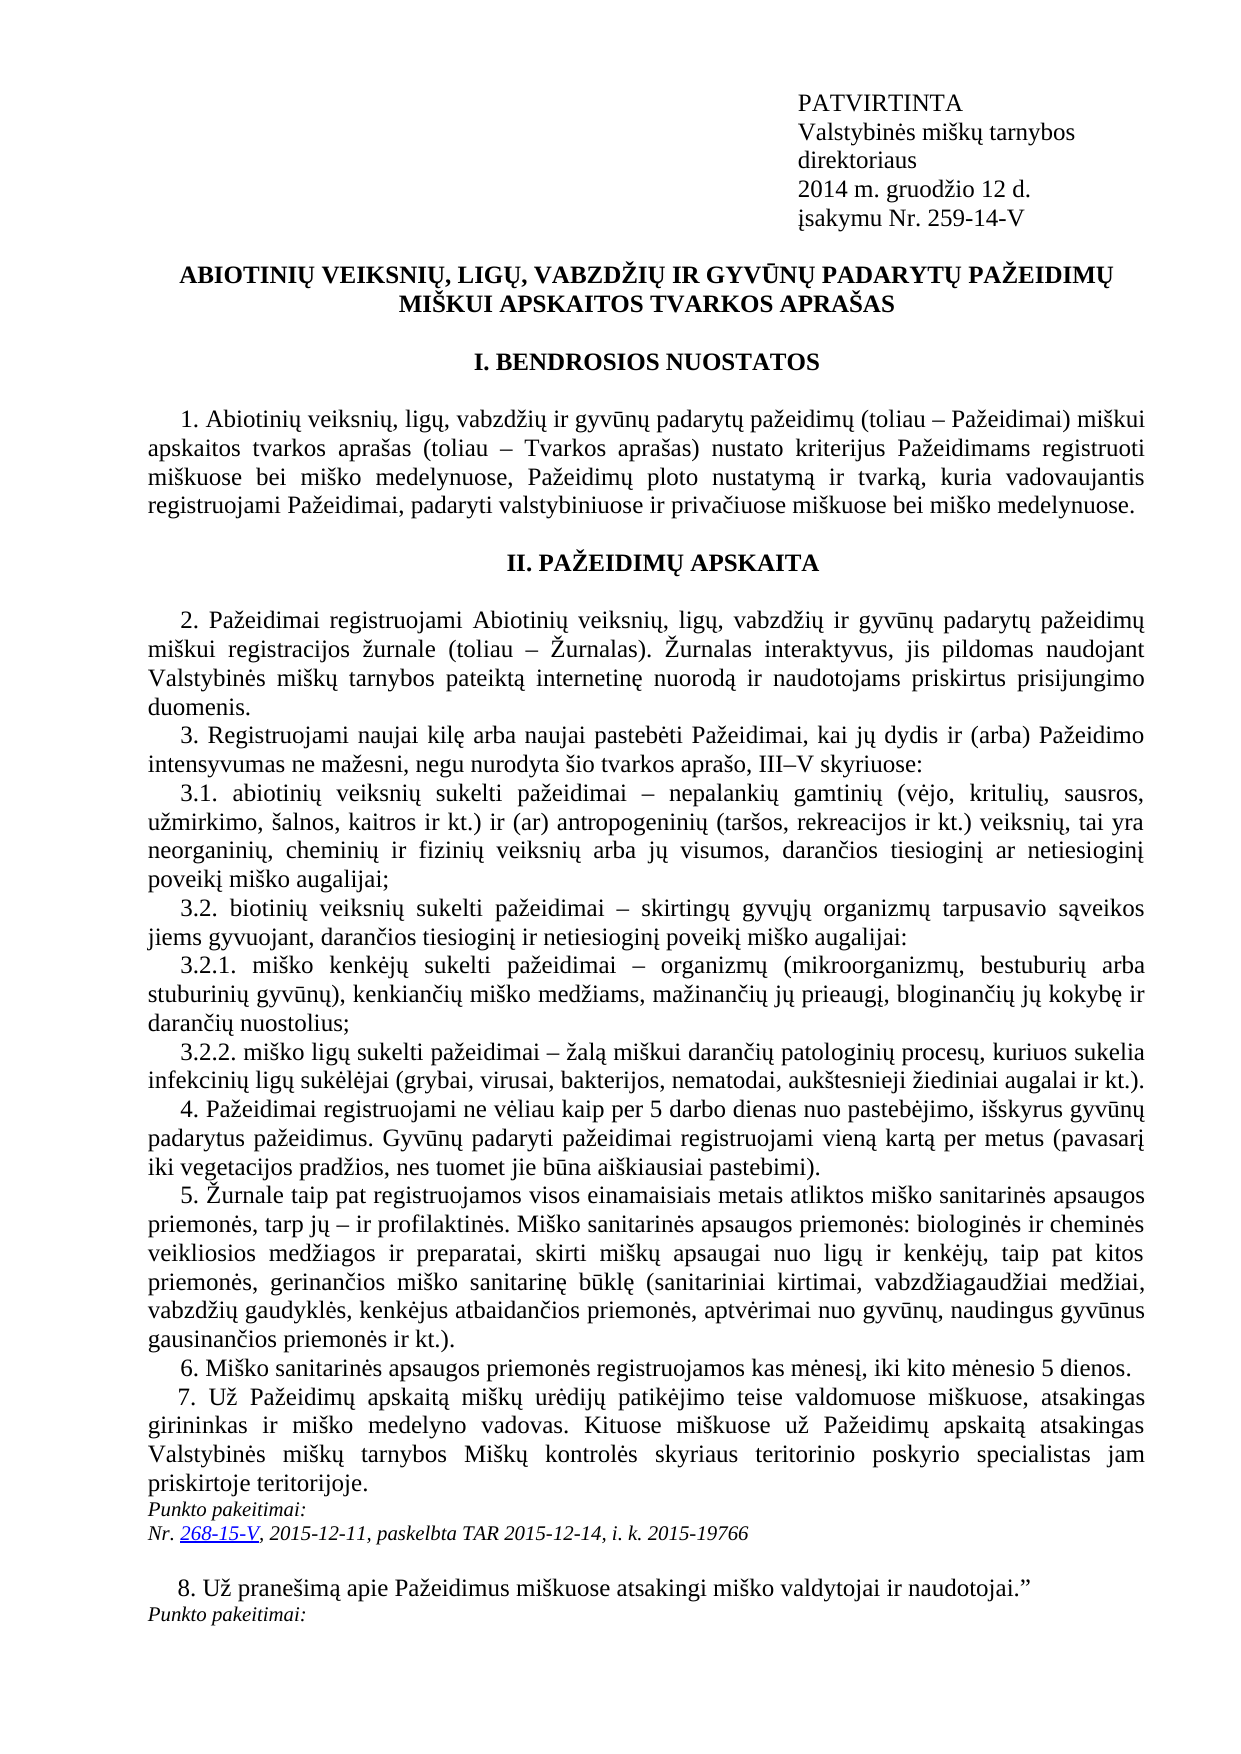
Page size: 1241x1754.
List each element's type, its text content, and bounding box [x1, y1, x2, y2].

text direktoriaus [148, 145, 1146, 174]
text Punkto pakeitimai: [148, 1497, 1146, 1521]
text įsakymu Nr. 259-14-V [148, 203, 1146, 232]
text Nr. 268-15-V, 2015-12-11, paskelbta TAR 2015-12-14, i. k. 2015-19766 [148, 1521, 1146, 1545]
text PATVIRTINTA [148, 88, 1146, 117]
text 1. Abiotinių veiksnių, ligų, vabzdžių ir gyvūnų padarytų pažeidimų (toliau – Pažeidimai) miškui apskaitos tvarkos aprašas (toliau – Tvarkos aprašas) nustato kriterijus Pažeidimams registruoti miškuose bei miško medelynuose, Pažeidimų ploto nustatymą ir tvarką, kuria vadovaujantis registruojami Pažeidimai, padaryti valstybiniuose ir privačiuose miškuose bei miško medelynuose. [148, 404, 1146, 519]
text Punkto pakeitimai: [148, 1602, 1146, 1626]
text ABIOTINIŲ VEIKSNIŲ, LIGŲ, VABZDŽIŲ IR GYVŪNŲ PADARYTŲ PAŽEIDIMŲ MIŠKUI APSKAITOS TVARKOS APRAŠAS [148, 260, 1146, 318]
text 2. Pažeidimai registruojami Abiotinių veiksnių, ligų, vabzdžių ir gyvūnų padarytų pažeidimų miškui registracijos žurnale (toliau – Žurnalas). Žurnalas interaktyvus, jis pildomas naudojant Valstybinės miškų tarnybos pateiktą internetinę nuorodą ir naudotojams priskirtus prisijungimo duomenis. [148, 605, 1146, 720]
text 4. Pažeidimai registruojami ne vėliau kaip per 5 darbo dienas nuo pastebėjimo, išskyrus gyvūnų padarytus pažeidimus. Gyvūnų padaryti pažeidimai registruojami vieną kartą per metus (pavasarį iki vegetacijos pradžios, nes tuomet jie būna aiškiausiai pastebimi). [148, 1094, 1146, 1180]
text 3.2. biotinių veiksnių sukelti pažeidimai – skirtingų gyvųjų organizmų tarpusavio sąveikos jiems gyvuojant, darančios tiesioginį ir netiesioginį poveikį miško augalijai: [148, 893, 1146, 950]
text 3.2.2. miško ligų sukelti pažeidimai – žalą miškui darančių patologinių procesų, kuriuos sukelia infekcinių ligų sukėlėjai (grybai, virusai, bakterijos, nematodai, aukštesnieji žiediniai augalai ir kt.). [148, 1037, 1146, 1094]
text I. BENDROSIOS NUOSTATOS [148, 347, 1146, 375]
text Valstybinės miškų tarnybos [148, 117, 1146, 145]
text 3. Registruojami naujai kilę arba naujai pastebėti Pažeidimai, kai jų dydis ir (arba) Pažeidimo intensyvumas ne mažesni, negu nurodyta šio tvarkos aprašo, III–V skyriuose: [148, 720, 1146, 778]
text 8. Už pranešimą apie Pažeidimus miškuose atsakingi miško valdytojai ir naudotojai.” [148, 1573, 1146, 1602]
text 5. Žurnale taip pat registruojamos visos einamaisiais metais atliktos miško sanitarinės apsaugos priemonės, tarp jų – ir profilaktinės. Miško sanitarinės apsaugos priemonės: biologinės ir cheminės veikliosios medžiagos ir preparatai, skirti miškų apsaugai nuo ligų ir kenkėjų, taip pat kitos priemonės, gerinančios miško sanitarinę būklę (sanitariniai kirtimai, vabzdžiagaudžiai medžiai, vabzdžių gaudyklės, kenkėjus atbaidančios priemonės, aptvėrimai nuo gyvūnų, naudingus gyvūnus gausinančios priemonės ir kt.). [148, 1180, 1146, 1353]
text 6. Miško sanitarinės apsaugos priemonės registruojamos kas mėnesį, iki kito mėnesio 5 dienos. [148, 1353, 1146, 1382]
text 3.1. abiotinių veiksnių sukelti pažeidimai – nepalankių gamtinių (vėjo, kritulių, sausros, užmirkimo, šalnos, kaitros ir kt.) ir (ar) antropogeninių (taršos, rekreacijos ir kt.) veiksnių, tai yra neorganinių, cheminių ir fizinių veiksnių arba jų visumos, darančios tiesioginį ar netiesioginį poveikį miško augalijai; [148, 778, 1146, 893]
text II. PAŽEIDIMŲ APSKAITA [148, 548, 1146, 577]
text 3.2.1. miško kenkėjų sukelti pažeidimai – organizmų (mikroorganizmų, bestuburių arba stuburinių gyvūnų), kenkiančių miško medžiams, mažinančių jų prieaugį, bloginančių jų kokybę ir darančių nuostolius; [148, 950, 1146, 1037]
text 2014 m. gruodžio 12 d. [148, 174, 1146, 203]
text 7. Už Pažeidimų apskaitą miškų urėdijų patikėjimo teise valdomuose miškuose, atsakingas girininkas ir miško medelyno vadovas. Kituose miškuose už Pažeidimų apskaitą atsakingas Valstybinės miškų tarnybos Miškų kontrolės skyriaus teritorinio poskyrio specialistas jam priskirtoje teritorijoje. [148, 1382, 1146, 1497]
